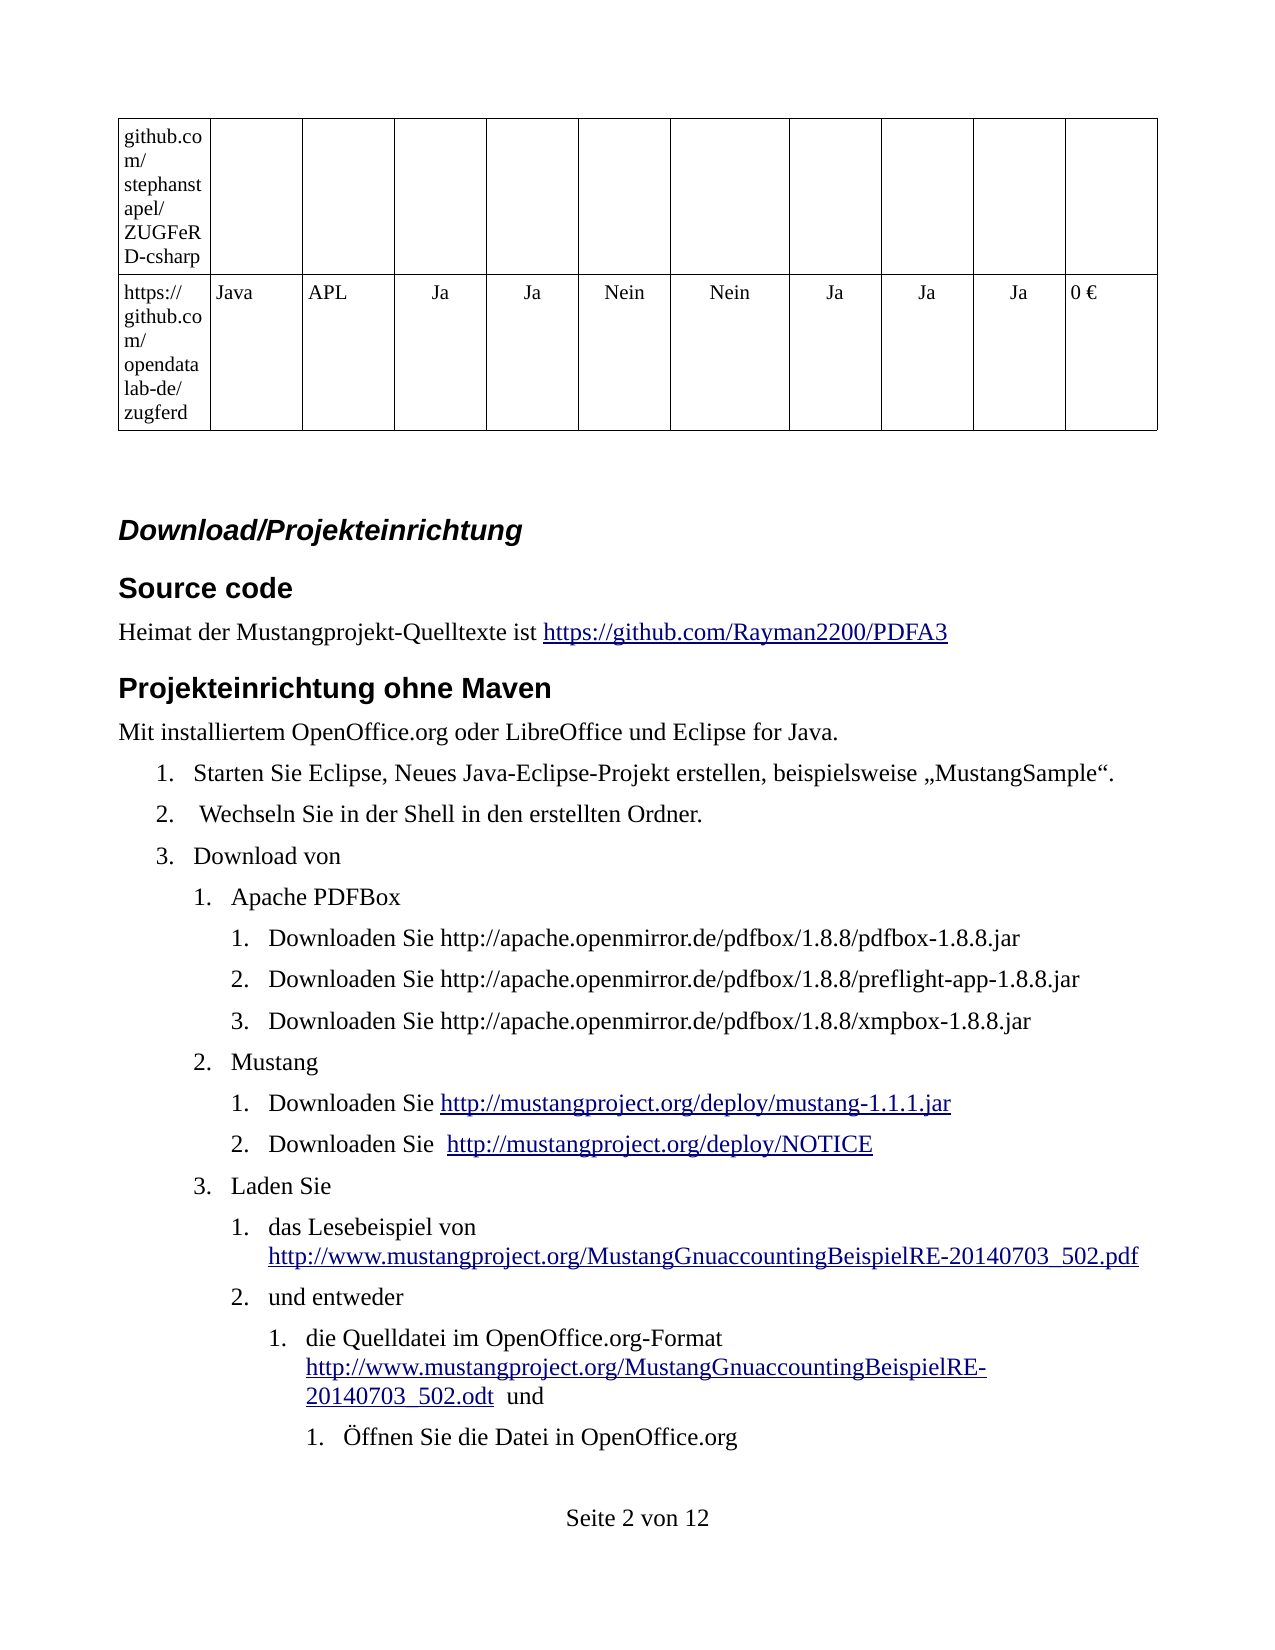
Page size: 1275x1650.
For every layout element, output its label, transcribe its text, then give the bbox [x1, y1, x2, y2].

table_cell [579, 119, 670, 274]
table_cell Ja [974, 275, 1065, 430]
text Mit installiertem OpenOffice.org oder LibreOffice und Eclipse for Java. [118, 717, 1157, 746]
table_cell [974, 119, 1065, 274]
list Starten Sie Eclipse, Neues Java-Eclipse-Projekt erstellen, beispielsweise „MustangSample“. [156, 758, 1157, 787]
list Downloaden Sie http://mustangproject.org/deploy/NOTICE [231, 1129, 1157, 1158]
table_cell Ja [487, 275, 578, 430]
list Downloaden Sie http://apache.openmirror.de/pdfbox/1.8.8/pdfbox-1.8.8.jar [231, 923, 1157, 952]
list Downloaden Sie http://apache.openmirror.de/pdfbox/1.8.8/xmpbox-1.8.8.jar [231, 1006, 1157, 1034]
table_cell [671, 119, 789, 274]
table_cell [395, 119, 486, 274]
table_cell github.com/stephanstapel/ZUGFeRD-csharp [119, 119, 210, 274]
table_cell [487, 119, 578, 274]
subtitle Download/Projekteinrichtung [118, 513, 1157, 546]
table_cell Nein [579, 275, 670, 430]
table_cell 0 € [1066, 275, 1157, 430]
list Wechseln Sie in der Shell in den erstellten Ordner. [156, 799, 1157, 828]
table_cell [790, 119, 881, 274]
subtitle Source code [118, 571, 1157, 605]
table_cell Java [211, 275, 302, 430]
list Öffnen Sie die Datei in OpenOffice.org [306, 1422, 1157, 1451]
table_cell Ja [395, 275, 486, 430]
list Laden Sie [193, 1171, 1157, 1199]
table_cell APL [303, 275, 394, 430]
table_cell Nein [671, 275, 789, 430]
list Download von [156, 841, 1157, 869]
table_cell Ja [790, 275, 881, 430]
table_cell [1066, 119, 1157, 274]
table_cell Ja [882, 275, 973, 430]
table_cell [211, 119, 302, 274]
text Heimat der Mustangprojekt-Quelltexte ist https://github.com/Rayman2200/PDFA3 [118, 617, 1157, 646]
list Mustang [193, 1047, 1157, 1076]
list Downloaden Sie http://mustangproject.org/deploy/mustang-1.1.1.jar [231, 1088, 1157, 1117]
table_cell [303, 119, 394, 274]
list Downloaden Sie http://apache.openmirror.de/pdfbox/1.8.8/preflight-app-1.8.8.jar [231, 964, 1157, 993]
table_cell [882, 119, 973, 274]
list die Quelldatei im OpenOffice.org-Format http://www.mustangproject.org/MustangGnuaccountingBeispielRE-20140703_502.odt und [268, 1323, 1157, 1409]
table_cell https://github.com/opendatalab-de/zugferd [119, 275, 210, 430]
subtitle Projekteinrichtung ohne Maven [118, 671, 1157, 704]
list Apache PDFBox [193, 882, 1157, 911]
list das Lesebeispiel von http://www.mustangproject.org/MustangGnuaccountingBeispielRE-20140703_502.pdf [231, 1212, 1157, 1269]
list und entweder [231, 1282, 1157, 1311]
